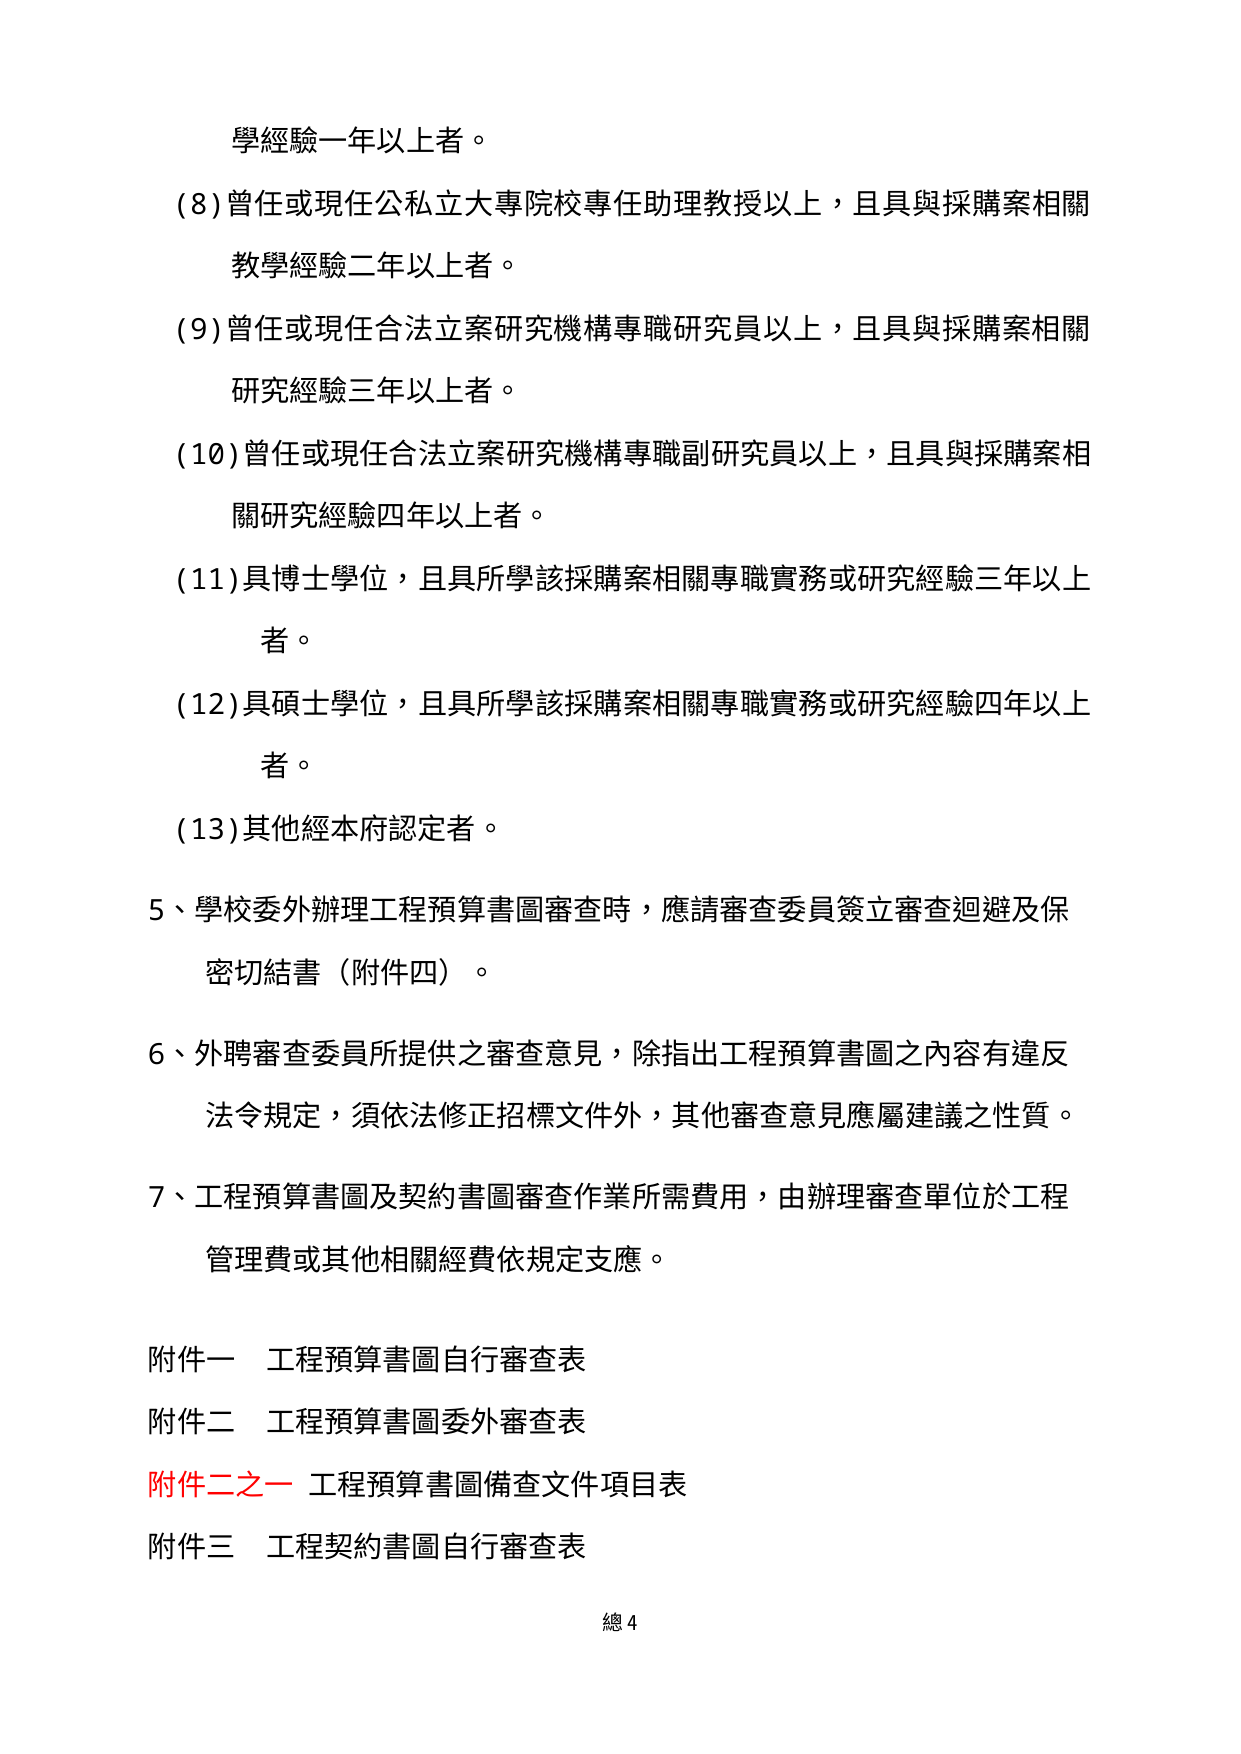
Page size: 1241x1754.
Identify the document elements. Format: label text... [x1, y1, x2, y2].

list 工程預算書圖及契約書圖審查作業所需費用，由辦理審查單位於工程管理費或其他相關經費依規定支應。 [148, 1154, 1092, 1279]
list 具碩士學位，且具所學該採購案相關專職實務或研究經驗四年以上者。 [172, 660, 1092, 785]
text 附件三 工程契約書圖自行審查表 [148, 1504, 1092, 1566]
text 附件二之一 工程預算書圖備查文件項目表 [148, 1441, 1092, 1504]
list 學經驗一年以上者。 [172, 97, 1092, 160]
text 附件一 工程預算書圖自行審查表 [148, 1316, 1092, 1379]
list 曾任或現任公私立大專院校專任助理教授以上，且具與採購案相關教學經驗二年以上者。 [172, 160, 1092, 285]
list 曾任或現任合法立案研究機構專職副研究員以上，且具與採購案相關研究經驗四年以上者。 [172, 410, 1092, 535]
list 具博士學位，且具所學該採購案相關專職實務或研究經驗三年以上者。 [172, 535, 1092, 660]
list 外聘審查委員所提供之審查意見，除指出工程預算書圖之內容有違反法令規定，須依法修正招標文件外，其他審查意見應屬建議之性質。 [148, 1010, 1092, 1135]
list 學校委外辦理工程預算書圖審查時，應請審查委員簽立審查迴避及保密切結書（附件四）。 [148, 866, 1092, 991]
text 附件二 工程預算書圖委外審查表 [148, 1379, 1092, 1441]
list 曾任或現任合法立案研究機構專職研究員以上，且具與採購案相關研究經驗三年以上者。 [172, 285, 1092, 410]
list 其他經本府認定者。 [172, 785, 1092, 847]
